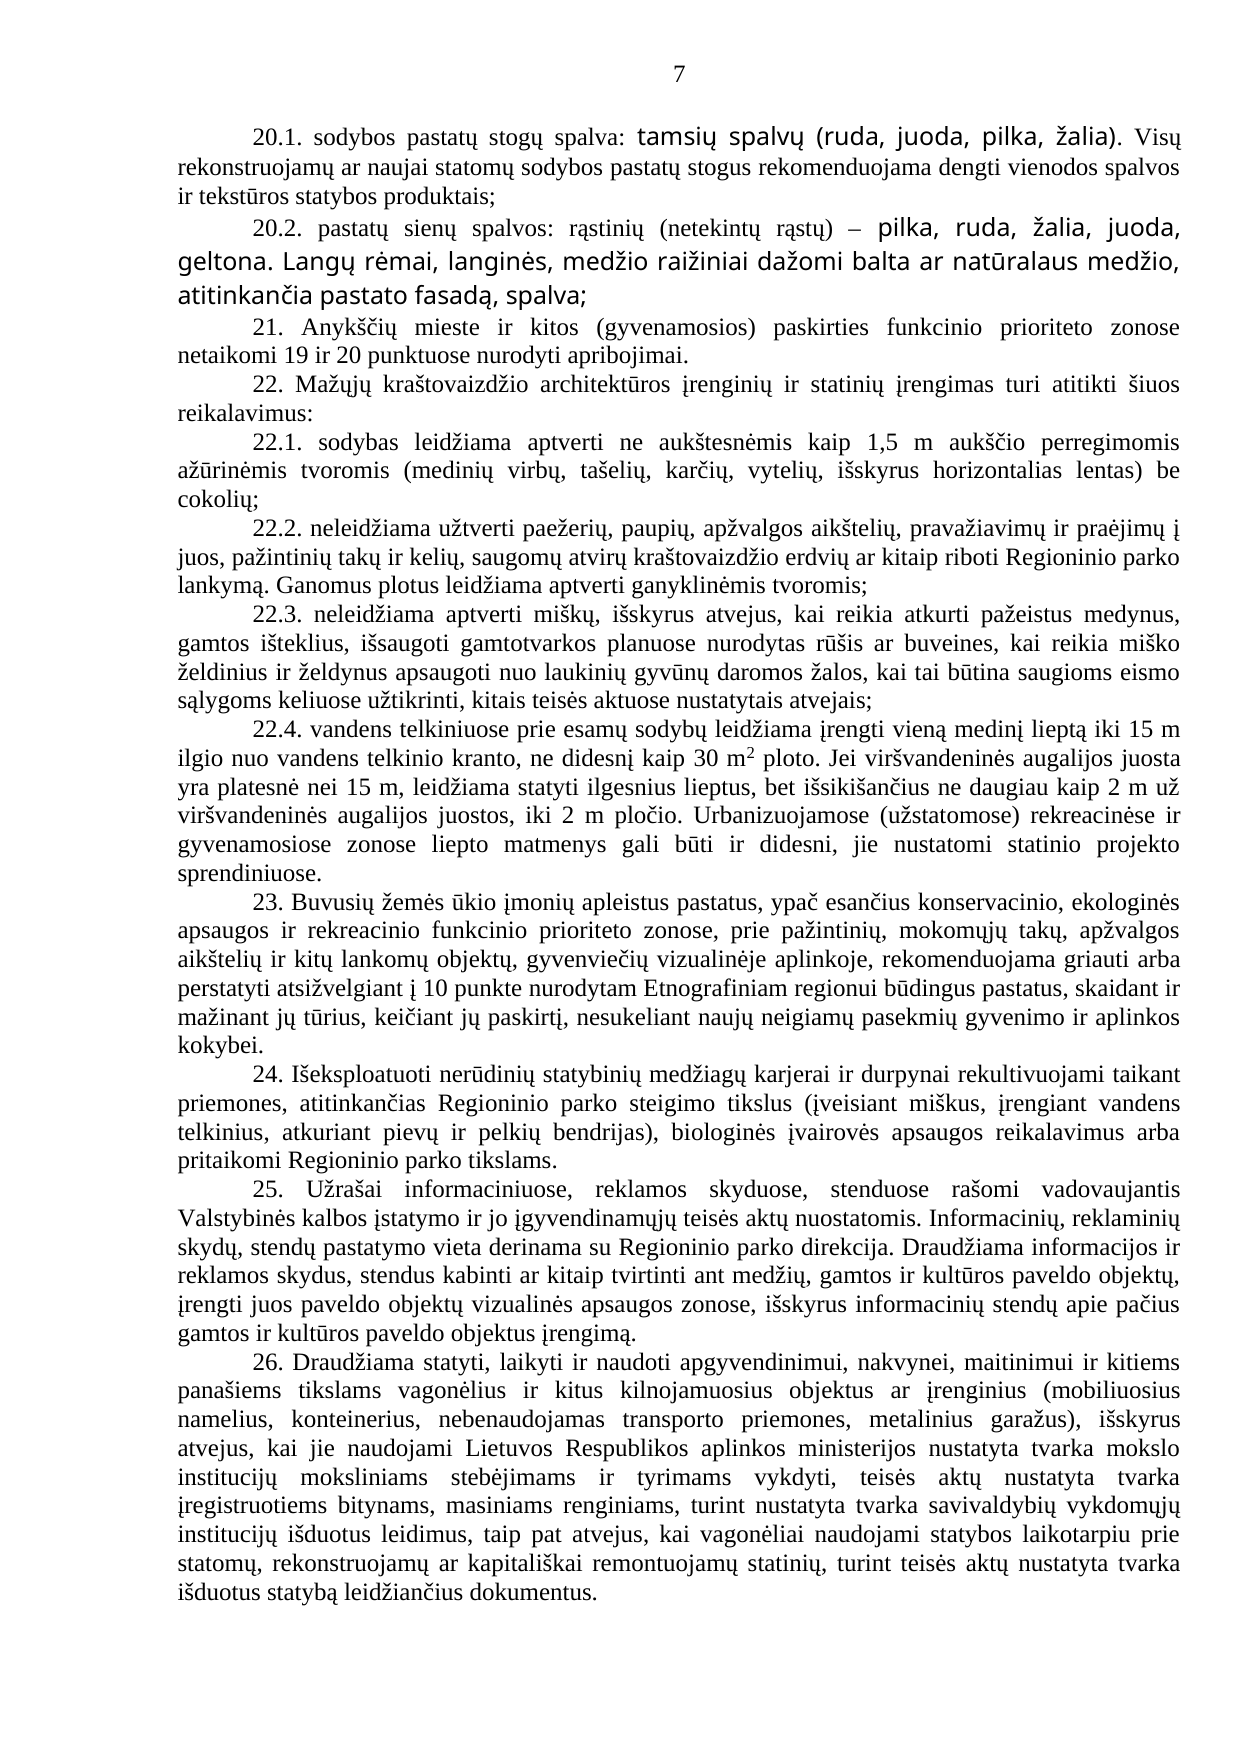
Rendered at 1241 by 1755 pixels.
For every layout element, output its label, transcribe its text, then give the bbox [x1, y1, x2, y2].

text 25. Užrašai informaciniuose, reklamos skyduose, stenduose rašomi vadovaujantis Valstybinės kalbos įstatymo ir jo įgyvendinamųjų teisės aktų nuostatomis. Informacinių, reklaminių skydų, stendų pastatymo vieta derinama su Regioninio parko direkcija. Draudžiama informacijos ir reklamos skydus, stendus kabinti ar kitaip tvirtinti ant medžių, gamtos ir kultūros paveldo objektų, įrengti juos paveldo objektų vizualinės apsaugos zonose, išskyrus informacinių stendų apie pačius gamtos ir kultūros paveldo objektus įrengimą. [177, 1174, 1181, 1347]
text 20.2. pastatų sienų spalvos: rąstinių (netekintų rąstų) – pilka, ruda, žalia, juoda, geltona. Langų rėmai, langinės, medžio raižiniai dažomi balta ar natūralaus medžio, atitinkančia pastato fasadą, spalva; [177, 210, 1181, 312]
text 22.4. vandens telkiniuose prie esamų sodybų leidžiama įrengti vieną medinį lieptą iki 15 m ilgio nuo vandens telkinio kranto, ne didesnį kaip 30 m2 ploto. Jei viršvandeninės augalijos juosta yra platesnė nei 15 m, leidžiama statyti ilgesnius lieptus, bet išsikišančius ne daugiau kaip 2 m už viršvandeninės augalijos juostos, iki 2 m pločio. Urbanizuojamose (užstatomose) rekreacinėse ir gyvenamosiose zonose liepto matmenys gali būti ir didesni, jie nustatomi statinio projekto sprendiniuose. [177, 714, 1181, 887]
text 26. Draudžiama statyti, laikyti ir naudoti apgyvendinimui, nakvynei, maitinimui ir kitiems panašiems tikslams vagonėlius ir kitus kilnojamuosius objektus ar įrenginius (mobiliuosius namelius, konteinerius, nebenaudojamas transporto priemones, metalinius garažus), išskyrus atvejus, kai jie naudojami Lietuvos Respublikos aplinkos ministerijos nustatyta tvarka mokslo institucijų moksliniams stebėjimams ir tyrimams vykdyti, teisės aktų nustatyta tvarka įregistruotiems bitynams, masiniams renginiams, turint nustatyta tvarka savivaldybių vykdomųjų institucijų išduotus leidimus, taip pat atvejus, kai vagonėliai naudojami statybos laikotarpiu prie statomų, rekonstruojamų ar kapitališkai remontuojamų statinių, turint teisės aktų nustatyta tvarka išduotus statybą leidžiančius dokumentus. [177, 1347, 1181, 1606]
text 23. Buvusių žemės ūkio įmonių apleistus pastatus, ypač esančius konservacinio, ekologinės apsaugos ir rekreacinio funkcinio prioriteto zonose, prie pažintinių, mokomųjų takų, apžvalgos aikštelių ir kitų lankomų objektų, gyvenviečių vizualinėje aplinkoje, rekomenduojama griauti arba perstatyti atsižvelgiant į 10 punkte nurodytam Etnografiniam regionui būdingus pastatus, skaidant ir mažinant jų tūrius, keičiant jų paskirtį, nesukeliant naujų neigiamų pasekmių gyvenimo ir aplinkos kokybei. [177, 887, 1181, 1059]
text 22. Mažųjų kraštovaizdžio architektūros įrenginių ir statinių įrengimas turi atitikti šiuos reikalavimus: [177, 369, 1181, 427]
text 24. Išeksploatuoti nerūdinių statybinių medžiagų karjerai ir durpynai rekultivuojami taikant priemones, atitinkančias Regioninio parko steigimo tikslus (įveisiant miškus, įrengiant vandens telkinius, atkuriant pievų ir pelkių bendrijas), biologinės įvairovės apsaugos reikalavimus arba pritaikomi Regioninio parko tikslams. [177, 1059, 1181, 1174]
text 22.3. neleidžiama aptverti miškų, išskyrus atvejus, kai reikia atkurti pažeistus medynus, gamtos išteklius, išsaugoti gamtotvarkos planuose nurodytas rūšis ar buveines, kai reikia miško želdinius ir želdynus apsaugoti nuo laukinių gyvūnų daromos žalos, kai tai būtina saugioms eismo sąlygoms keliuose užtikrinti, kitais teisės aktuose nustatytais atvejais; [177, 599, 1181, 714]
text 21. Anykščių mieste ir kitos (gyvenamosios) paskirties funkcinio prioriteto zonose netaikomi 19 ir 20 punktuose nurodyti apribojimai. [177, 312, 1181, 369]
text 22.1. sodybas leidžiama aptverti ne aukštesnėmis kaip 1,5 m aukščio perregimomis ažūrinėmis tvoromis (medinių virbų, tašelių, karčių, vytelių, išskyrus horizontalias lentas) be cokolių; [177, 427, 1181, 513]
text 22.2. neleidžiama užtverti paežerių, paupių, apžvalgos aikštelių, pravažiavimų ir praėjimų į juos, pažintinių takų ir kelių, saugomų atvirų kraštovaizdžio erdvių ar kitaip riboti Regioninio parko lankymą. Ganomus plotus leidžiama aptverti ganyklinėmis tvoromis; [177, 513, 1181, 599]
text 20.1. sodybos pastatų stogų spalva: tamsių spalvų (ruda, juoda, pilka, žalia). Visų rekonstruojamų ar naujai statomų sodybos pastatų stogus rekomenduojama dengti vienodos spalvos ir tekstūros statybos produktais; [177, 118, 1181, 210]
